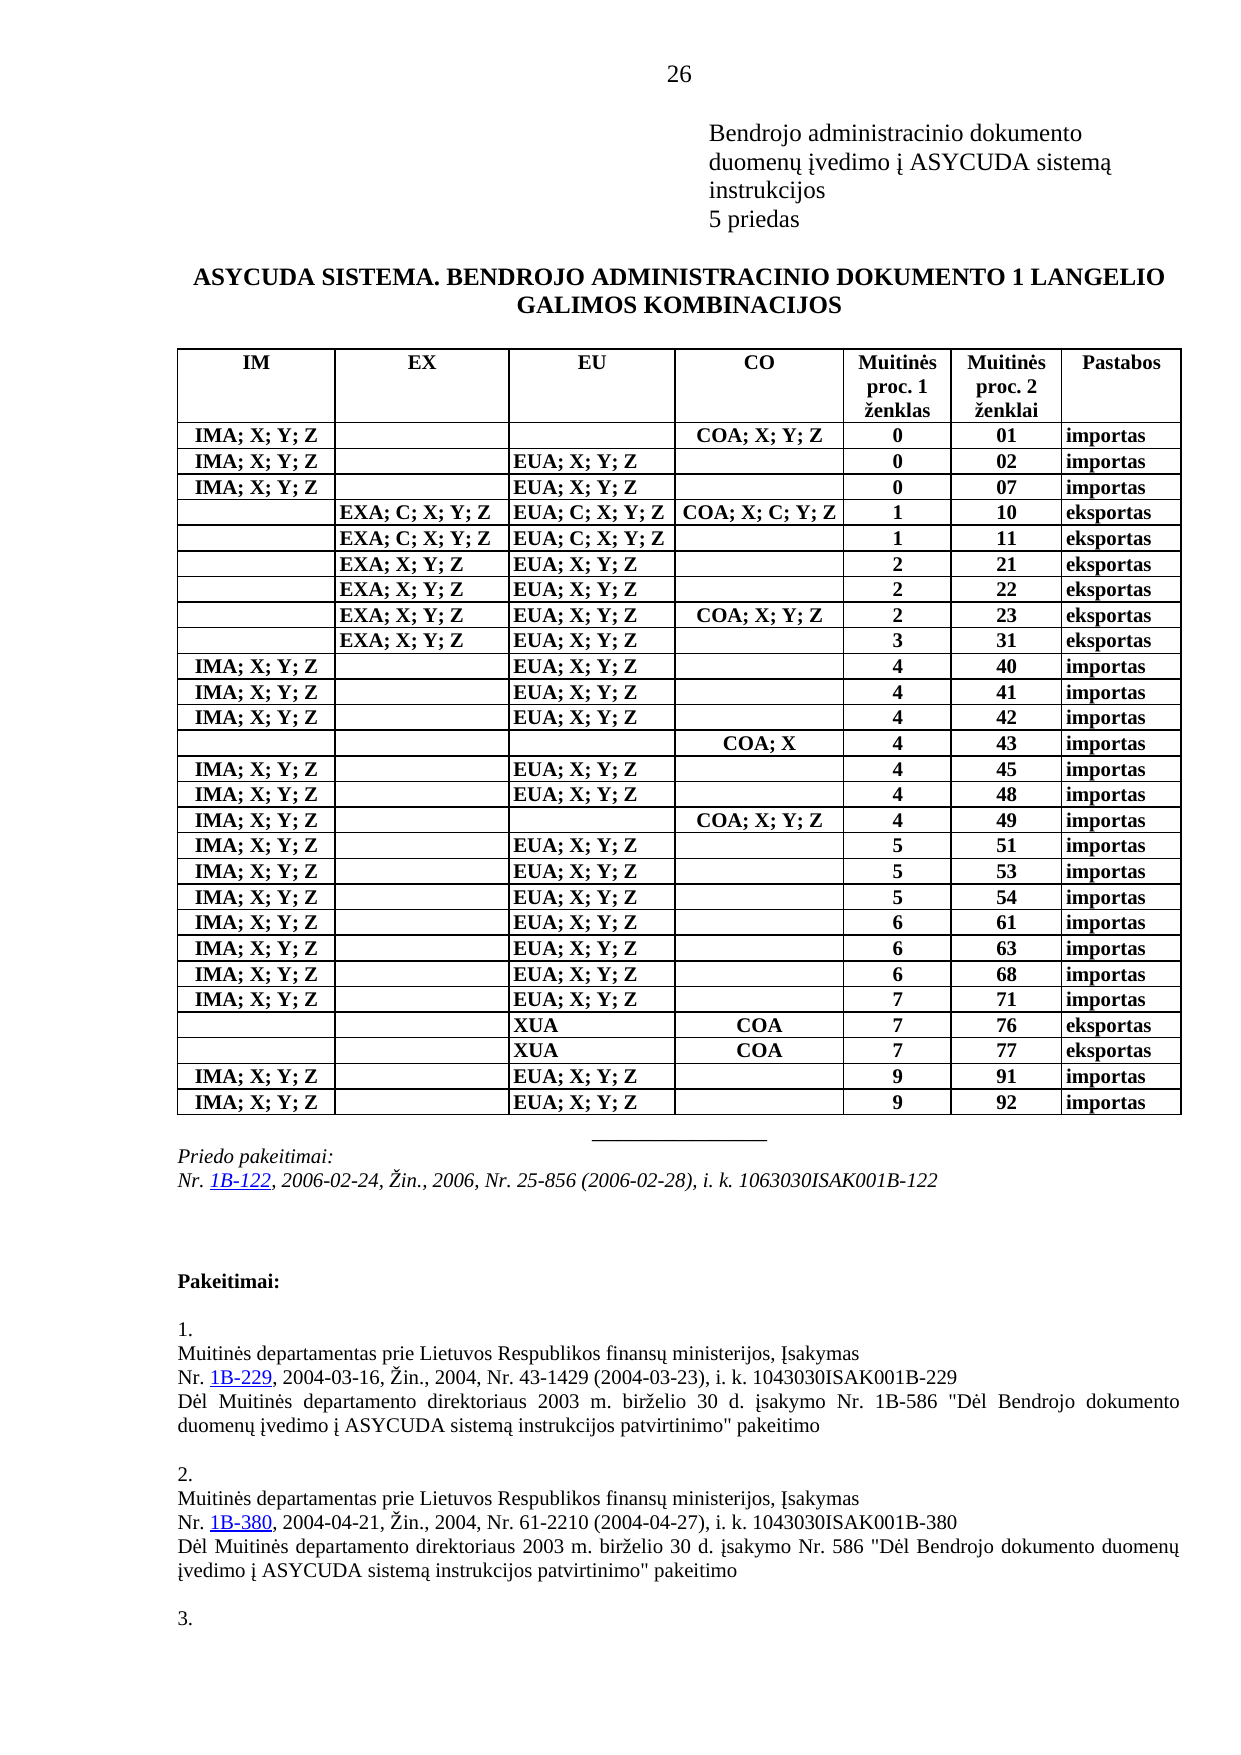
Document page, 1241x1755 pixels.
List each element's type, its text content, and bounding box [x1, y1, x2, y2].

table_cell 51 [952, 833, 1061, 857]
table_cell 4 [844, 757, 950, 781]
table_cell [676, 987, 843, 1011]
table_cell IMA; X; Y; Z [178, 423, 334, 447]
table_cell 9 [844, 1090, 950, 1114]
table_cell EUA; X; Y; Z [510, 885, 674, 909]
table_header Muitinės proc. 2 ženklai [952, 350, 1061, 422]
table_cell 92 [952, 1090, 1061, 1114]
table_header EX [336, 350, 508, 422]
table_cell 5 [844, 859, 950, 883]
table_cell importas [1062, 885, 1180, 909]
table_cell 2 [844, 552, 950, 576]
table_cell 40 [952, 654, 1061, 678]
table_cell [676, 936, 843, 960]
table_header Pastabos [1062, 350, 1180, 422]
table_cell 2 [844, 603, 950, 627]
table_cell 22 [952, 577, 1061, 601]
table_cell 6 [844, 910, 950, 934]
table_cell EUA; X; Y; Z [510, 449, 674, 473]
table_cell eksportas [1062, 552, 1180, 576]
table_cell [676, 859, 843, 883]
table_cell COA [676, 1013, 843, 1037]
table_cell 91 [952, 1064, 1061, 1088]
table_cell [178, 1013, 334, 1037]
table_cell 4 [844, 731, 950, 755]
table_cell EXA; X; Y; Z [336, 603, 508, 627]
table_cell [676, 962, 843, 986]
table_cell EUA; X; Y; Z [510, 1064, 674, 1088]
table_cell IMA; X; Y; Z [178, 936, 334, 960]
table_cell 42 [952, 705, 1061, 729]
text 5 priedas [177, 204, 1181, 233]
table_cell importas [1062, 782, 1180, 806]
table_cell 53 [952, 859, 1061, 883]
table_cell eksportas [1062, 577, 1180, 601]
table_cell [336, 680, 508, 704]
table_cell [336, 910, 508, 934]
table_cell 5 [844, 833, 950, 857]
table_header EU [510, 350, 674, 422]
table_cell [336, 757, 508, 781]
table_cell [336, 1038, 508, 1062]
table_header IM [178, 350, 334, 422]
table_cell [676, 1064, 843, 1088]
table_cell [336, 833, 508, 857]
table_cell [336, 962, 508, 986]
table_cell [336, 885, 508, 909]
table_cell 4 [844, 680, 950, 704]
table_cell importas [1062, 987, 1180, 1011]
table_cell 07 [952, 475, 1061, 499]
table_cell importas [1062, 833, 1180, 857]
table_cell [510, 808, 674, 832]
table_cell importas [1062, 859, 1180, 883]
table_cell 4 [844, 654, 950, 678]
table_cell [336, 1090, 508, 1114]
table_cell EUA; X; Y; Z [510, 680, 674, 704]
table_cell EUA; X; Y; Z [510, 705, 674, 729]
table_cell 0 [844, 423, 950, 447]
table_cell importas [1062, 757, 1180, 781]
table_cell COA; X; Y; Z [676, 603, 843, 627]
table_cell 0 [844, 475, 950, 499]
table_cell 6 [844, 962, 950, 986]
table_cell importas [1062, 680, 1180, 704]
table_cell 1 [844, 500, 950, 524]
table_cell COA; X; Y; Z [676, 423, 843, 447]
table_cell [676, 1090, 843, 1114]
table_cell [336, 936, 508, 960]
table_cell 61 [952, 910, 1061, 934]
table_cell COA; X; C; Y; Z [676, 500, 843, 524]
table_cell [336, 1013, 508, 1037]
text Nr. 1B-122, 2006-02-24, Žin., 2006, Nr. 25-856 (2006-02-28), i. k. 1063030ISAK001B-122 [177, 1168, 1181, 1192]
table_cell EUA; X; Y; Z [510, 782, 674, 806]
table_header Muitinės proc. 1 ženklas [844, 350, 950, 422]
table_cell [336, 705, 508, 729]
table_cell [676, 757, 843, 781]
table_cell EXA; C; X; Y; Z [336, 526, 508, 550]
text Bendrojo administracinio dokumento [702, 118, 1181, 147]
table_cell 23 [952, 603, 1061, 627]
text Dėl Muitinės departamento direktoriaus 2003 m. birželio 30 d. įsakymo Nr. 1B-586 "Dėl Bendrojo dokumento duomenų įvedimo į ASYCUDA sistemą instrukcijos patvirtinimo" pakeitimo [177, 1389, 1181, 1437]
table_cell EXA; X; Y; Z [336, 577, 508, 601]
table_cell 4 [844, 808, 950, 832]
table_cell [676, 885, 843, 909]
table_cell XUA [510, 1013, 674, 1037]
table_cell [676, 833, 843, 857]
table_cell IMA; X; Y; Z [178, 475, 334, 499]
table_cell [676, 577, 843, 601]
table_cell importas [1062, 1064, 1180, 1088]
table_cell COA [676, 1038, 843, 1062]
table_cell 6 [844, 936, 950, 960]
table_cell [676, 910, 843, 934]
table_cell IMA; X; Y; Z [178, 833, 334, 857]
table_cell [676, 552, 843, 576]
table_cell IMA; X; Y; Z [178, 962, 334, 986]
table_cell EUA; X; Y; Z [510, 654, 674, 678]
text Priedo pakeitimai: [177, 1144, 1181, 1168]
table_cell 43 [952, 731, 1061, 755]
table_cell [178, 577, 334, 601]
table_cell eksportas [1062, 526, 1180, 550]
text Muitinės departamentas prie Lietuvos Respublikos finansų ministerijos, Įsakymas [177, 1341, 1181, 1365]
table_cell EXA; X; Y; Z [336, 628, 508, 652]
table_cell [676, 526, 843, 550]
table_cell importas [1062, 808, 1180, 832]
table_cell 9 [844, 1064, 950, 1088]
table_cell 31 [952, 628, 1061, 652]
table_cell [336, 808, 508, 832]
table_cell importas [1062, 475, 1180, 499]
table_cell importas [1062, 654, 1180, 678]
table_cell 76 [952, 1013, 1061, 1037]
table_cell IMA; X; Y; Z [178, 885, 334, 909]
table_cell [676, 782, 843, 806]
table_cell 4 [844, 782, 950, 806]
table_cell eksportas [1062, 603, 1180, 627]
table_cell IMA; X; Y; Z [178, 910, 334, 934]
table_cell 21 [952, 552, 1061, 576]
text Nr. 1B-380, 2004-04-21, Žin., 2004, Nr. 61-2210 (2004-04-27), i. k. 1043030ISAK001B-380 [177, 1510, 1181, 1534]
table_cell importas [1062, 1090, 1180, 1114]
table_cell 54 [952, 885, 1061, 909]
table_cell 02 [952, 449, 1061, 473]
table_cell [336, 859, 508, 883]
table_cell [510, 731, 674, 755]
table_cell 3 [844, 628, 950, 652]
table_cell [178, 500, 334, 524]
table_cell 41 [952, 680, 1061, 704]
table_cell [336, 654, 508, 678]
table_cell IMA; X; Y; Z [178, 1090, 334, 1114]
table_cell [676, 680, 843, 704]
table_cell 49 [952, 808, 1061, 832]
table_cell EUA; X; Y; Z [510, 987, 674, 1011]
table_cell importas [1062, 705, 1180, 729]
table_cell [178, 1038, 334, 1062]
table_cell EUA; X; Y; Z [510, 936, 674, 960]
table_cell importas [1062, 423, 1180, 447]
table_cell [336, 782, 508, 806]
table_cell [510, 423, 674, 447]
text 1. [177, 1317, 1181, 1341]
table_cell 10 [952, 500, 1061, 524]
table_cell IMA; X; Y; Z [178, 987, 334, 1011]
table_cell EUA; C; X; Y; Z [510, 500, 674, 524]
table_cell EXA; X; Y; Z [336, 552, 508, 576]
text Dėl Muitinės departamento direktoriaus 2003 m. birželio 30 d. įsakymo Nr. 586 "Dėl Bendrojo dokumento duomenų įvedimo į ASYCUDA sistemą instrukcijos patvirtinimo" pakeitimo [177, 1534, 1181, 1582]
table_cell importas [1062, 962, 1180, 986]
table_cell importas [1062, 936, 1180, 960]
table_cell eksportas [1062, 1038, 1180, 1062]
table_cell 11 [952, 526, 1061, 550]
text Pakeitimai: [177, 1269, 1181, 1293]
table_cell [336, 423, 508, 447]
table_cell XUA [510, 1038, 674, 1062]
text duomenų įvedimo į ASYCUDA sistemą [177, 147, 1181, 176]
table_cell 71 [952, 987, 1061, 1011]
table_cell 7 [844, 1038, 950, 1062]
table_cell 01 [952, 423, 1061, 447]
table_cell 2 [844, 577, 950, 601]
table_cell [676, 705, 843, 729]
table_cell importas [1062, 910, 1180, 934]
table_cell EUA; X; Y; Z [510, 552, 674, 576]
table_cell EUA; X; Y; Z [510, 910, 674, 934]
table_cell COA; X; Y; Z [676, 808, 843, 832]
table_cell [676, 475, 843, 499]
table_cell EUA; C; X; Y; Z [510, 526, 674, 550]
table_cell 68 [952, 962, 1061, 986]
table_cell EUA; X; Y; Z [510, 757, 674, 781]
table_cell [676, 628, 843, 652]
text ASYCUDA SISTEMA. BENDROJO ADMINISTRACINIO DOKUMENTO 1 LANGELIO GALIMOS KOMBINACIJOS [177, 262, 1181, 319]
table_cell IMA; X; Y; Z [178, 680, 334, 704]
table_cell EUA; X; Y; Z [510, 603, 674, 627]
table_cell [336, 1064, 508, 1088]
table_cell 63 [952, 936, 1061, 960]
table_cell EUA; X; Y; Z [510, 628, 674, 652]
table_cell [336, 475, 508, 499]
table_cell IMA; X; Y; Z [178, 782, 334, 806]
table_cell IMA; X; Y; Z [178, 705, 334, 729]
table_cell importas [1062, 731, 1180, 755]
text Nr. 1B-229, 2004-03-16, Žin., 2004, Nr. 43-1429 (2004-03-23), i. k. 1043030ISAK001B-229 [177, 1365, 1181, 1389]
table_cell [336, 449, 508, 473]
table_cell eksportas [1062, 628, 1180, 652]
table_cell 7 [844, 987, 950, 1011]
table_cell [178, 552, 334, 576]
table_cell [178, 628, 334, 652]
table_cell eksportas [1062, 500, 1180, 524]
table_cell 4 [844, 705, 950, 729]
table_cell 77 [952, 1038, 1061, 1062]
text 2. [177, 1462, 1181, 1486]
text instrukcijos [177, 176, 1181, 204]
table_cell EUA; X; Y; Z [510, 859, 674, 883]
table_cell EUA; X; Y; Z [510, 577, 674, 601]
table_cell 48 [952, 782, 1061, 806]
table_cell IMA; X; Y; Z [178, 449, 334, 473]
table_cell 5 [844, 885, 950, 909]
table_cell EXA; C; X; Y; Z [336, 500, 508, 524]
table_cell [336, 731, 508, 755]
table_cell EUA; X; Y; Z [510, 1090, 674, 1114]
table_cell COA; X [676, 731, 843, 755]
table_cell IMA; X; Y; Z [178, 654, 334, 678]
table_cell [178, 526, 334, 550]
table_cell IMA; X; Y; Z [178, 808, 334, 832]
text ______________ [177, 1115, 1181, 1144]
table_cell [178, 731, 334, 755]
table_cell IMA; X; Y; Z [178, 859, 334, 883]
table_cell 0 [844, 449, 950, 473]
text Muitinės departamentas prie Lietuvos Respublikos finansų ministerijos, Įsakymas [177, 1486, 1181, 1510]
table_cell 45 [952, 757, 1061, 781]
table_cell eksportas [1062, 1013, 1180, 1037]
table_cell [676, 449, 843, 473]
table_cell [178, 603, 334, 627]
table_cell EUA; X; Y; Z [510, 833, 674, 857]
table_header CO [676, 350, 843, 422]
text 3. [177, 1606, 1181, 1630]
table_cell 1 [844, 526, 950, 550]
table_cell EUA; X; Y; Z [510, 962, 674, 986]
table_cell importas [1062, 449, 1180, 473]
table_cell [676, 654, 843, 678]
table_cell 7 [844, 1013, 950, 1037]
table_cell IMA; X; Y; Z [178, 757, 334, 781]
table_cell IMA; X; Y; Z [178, 1064, 334, 1088]
table_cell [336, 987, 508, 1011]
table_cell EUA; X; Y; Z [510, 475, 674, 499]
